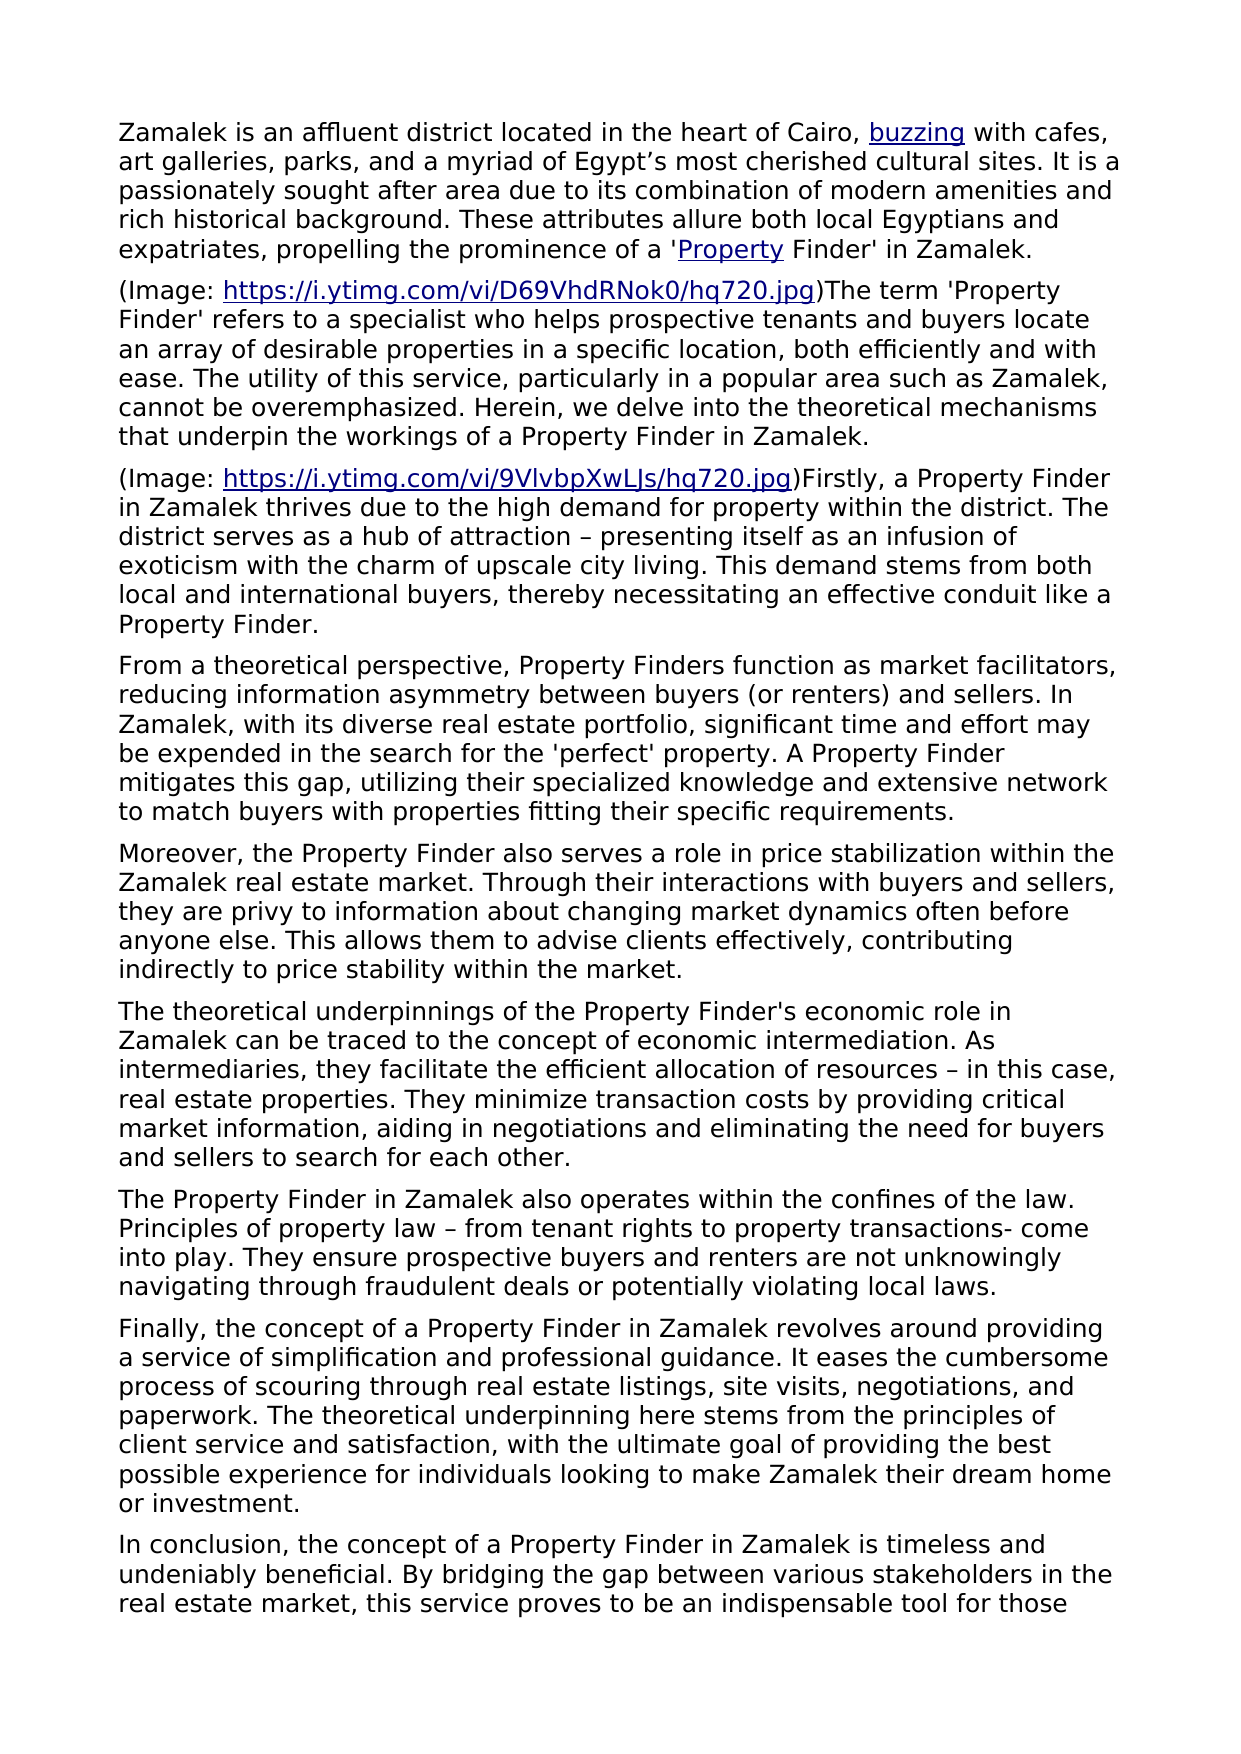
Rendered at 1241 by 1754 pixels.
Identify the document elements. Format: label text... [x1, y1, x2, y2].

text (Image: https://i.ytimg.com/vi/9VlvbpXwLJs/hq720.jpg)Firstly, a Property Finder in Zamalek thrives due to the high demand for property within the district. The district serves as a hub of attraction – presenting itself as an infusion of exoticism with the charm of upscale city living. This demand stems from both local and international buyers, thereby necessitating an effective conduit like a Property Finder. [118, 464, 1122, 639]
text From a theoretical perspective, Property Finders function as market facilitators, reducing information asymmetry between buyers (or renters) and sellers. In Zamalek, with its diverse real estate portfolio, significant time and effort may be expended in the search for the 'perfect' property. A Property Finder mitigates this gap, utilizing their specialized knowledge and extensive network to match buyers with properties fitting their specific requirements. [118, 651, 1122, 826]
text Zamalek is an affluent district located in the heart of Cairo, buzzing with cafes, art galleries, parks, and a myriad of Egypt’s most cherished cultural sites. It is a passionately sought after area due to its combination of modern amenities and rich historical background. These attributes allure both local Egyptians and expatriates, propelling the prominence of a 'Property Finder' in Zamalek. [118, 118, 1122, 264]
text Moreover, the Property Finder also serves a role in price stabilization within the Zamalek real estate market. Through their interactions with buyers and sellers, they are privy to information about changing market dynamics often before anyone else. This allows them to advise clients effectively, contributing indirectly to price stability within the market. [118, 839, 1122, 985]
text (Image: https://i.ytimg.com/vi/D69VhdRNok0/hq720.jpg)The term 'Property Finder' refers to a specialist who helps prospective tenants and buyers locate an array of desirable properties in a specific location, both efficiently and with ease. The utility of this service, particularly in a popular area such as Zamalek, cannot be overemphasized. Herein, we delve into the theoretical mechanisms that underpin the workings of a Property Finder in Zamalek. [118, 276, 1122, 451]
text The theoretical underpinnings of the Property Finder's economic role in Zamalek can be traced to the concept of economic intermediation. As intermediaries, they facilitate the efficient allocation of resources – in this case, real estate properties. They minimize transaction costs by providing critical market information, aiding in negotiations and eliminating the need for buyers and sellers to search for each other. [118, 997, 1122, 1172]
text The Property Finder in Zamalek also operates within the confines of the law. Principles of property law – from tenant rights to property transactions- come into play. They ensure prospective buyers and renters are not unknowingly navigating through fraudulent deals or potentially violating local laws. [118, 1185, 1122, 1301]
text In conclusion, the concept of a Property Finder in Zamalek is timeless and undeniably beneficial. By bridging the gap between various stakeholders in the real estate market, this service proves to be an indispensable tool for those [118, 1531, 1122, 1618]
text Finally, the concept of a Property Finder in Zamalek revolves around providing a service of simplification and professional guidance. It eases the cumbersome process of scouring through real estate listings, site visits, negotiations, and paperwork. The theoretical underpinning here stems from the principles of client service and satisfaction, with the ultimate goal of providing the best possible experience for individuals looking to make Zamalek their dream home or investment. [118, 1314, 1122, 1518]
